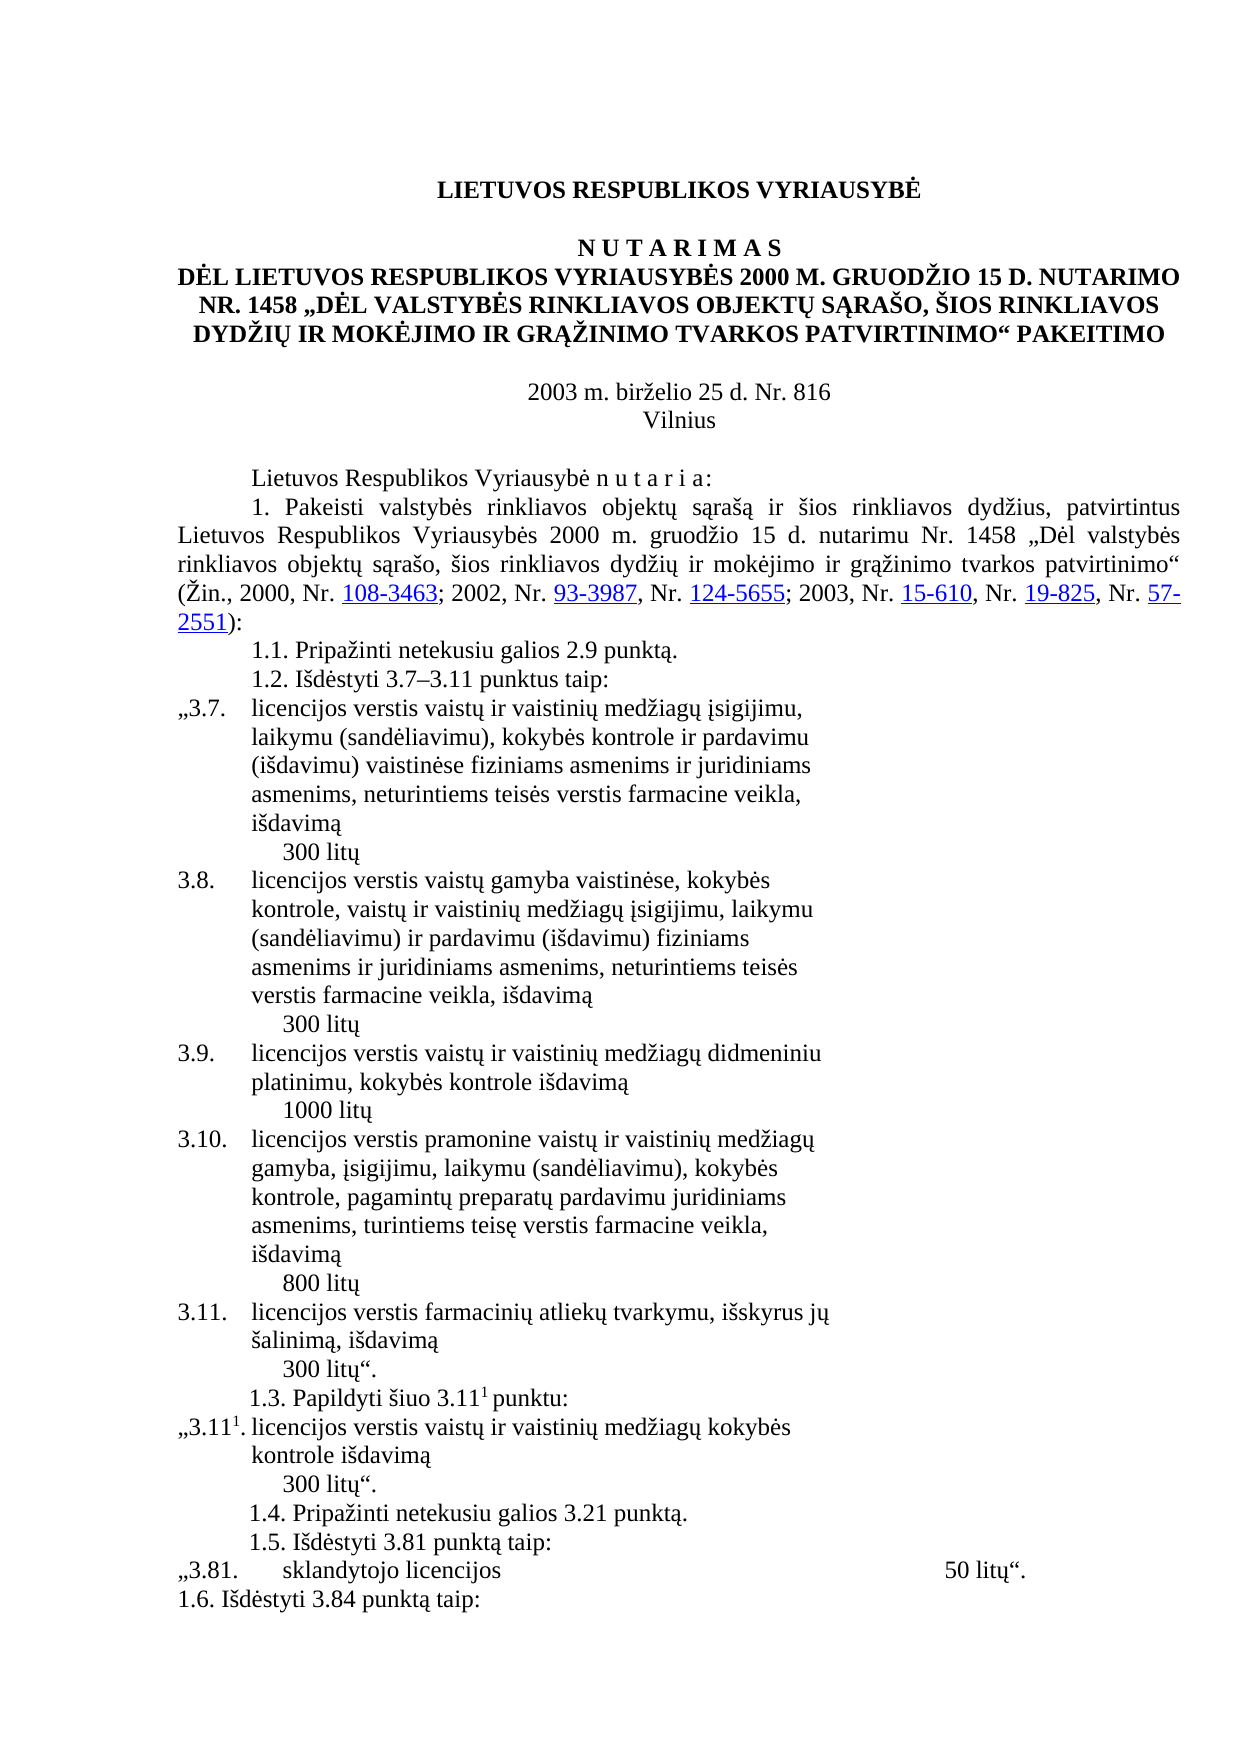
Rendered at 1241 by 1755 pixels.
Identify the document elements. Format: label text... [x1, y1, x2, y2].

text 3.8. licencijos verstis vaistų gamyba vaistinėse, kokybės kontrole, vaistų ir vaistinių medžiagų įsigijimu, laikymu (sandėliavimu) ir pardavimu (išdavimu) fiziniams asmenims ir juridiniams asmenims, neturintiems teisės verstis farmacine veikla, išdavimą 300 litų [177, 866, 842, 1038]
text 1.3. Papildyti šiuo 3.111 punktu: [177, 1383, 1181, 1412]
text 1. Pakeisti valstybės rinkliavos objektų sąrašą ir šios rinkliavos dydžius, patvirtintus Lietuvos Respublikos Vyriausybės 2000 m. gruodžio 15 d. nutarimu Nr. 1458 „Dėl valstybės rinkliavos objektų sąrašo, šios rinkliavos dydžių ir mokėjimo ir grąžinimo tvarkos patvirtinimo“ (Žin., 2000, Nr. 108-3463; 2002, Nr. 93-3987, Nr. 124-5655; 2003, Nr. 15-610, Nr. 19-825, Nr. 57-2551): [177, 492, 1181, 636]
text „3.111. licencijos verstis vaistų ir vaistinių medžiagų kokybės kontrole išdavimą 300 litų“. [177, 1412, 842, 1498]
text 1.4. Pripažinti netekusiu galios 3.21 punktą. [177, 1498, 1181, 1527]
text 3.9. licencijos verstis vaistų ir vaistinių medžiagų didmeniniu platinimu, kokybės kontrole išdavimą 1000 litų [177, 1038, 842, 1124]
text 3.11. licencijos verstis farmacinių atliekų tvarkymu, išskyrus jų šalinimą, išdavimą 300 litų“. [177, 1297, 842, 1383]
text 1.2. Išdėstyti 3.7–3.11 punktus taip: [177, 664, 1181, 693]
text 3.10. licencijos verstis pramonine vaistų ir vaistinių medžiagų gamyba, įsigijimu, laikymu (sandėliavimu), kokybės kontrole, pagamintų preparatų pardavimu juridiniams asmenims, turintiems teisę verstis farmacine veikla, išdavimą 800 litų [177, 1124, 842, 1297]
text Vilnius [177, 406, 1181, 434]
text LIETUVOS RESPUBLIKOS VYRIAUSYBĖ [177, 176, 1181, 204]
text DĖL LIETUVOS RESPUBLIKOS VYRIAUSYBĖS 2000 M. GRUODŽIO 15 D. NUTARIMO NR. 1458 „DĖL VALSTYBĖS RINKLIAVOS OBJEKTŲ SĄRAŠO, ŠIOS RINKLIAVOS DYDŽIŲ IR MOKĖJIMO IR GRĄŽINIMO TVARKOS PATVIRTINIMO“ PAKEITIMO [177, 262, 1181, 348]
text 2003 m. birželio 25 d. Nr. 816 [177, 377, 1181, 406]
text N U T A R I M A S [177, 233, 1181, 262]
text Lietuvos Respublikos Vyriausybė nutaria: [177, 463, 1181, 492]
text „3.7. licencijos verstis vaistų ir vaistinių medžiagų įsigijimu, laikymu (sandėliavimu), kokybės kontrole ir pardavimu (išdavimu) vaistinėse fiziniams asmenims ir juridiniams asmenims, neturintiems teisės verstis farmacine veikla, išdavimą 300 litų [177, 693, 842, 866]
text 1.5. Išdėstyti 3.81 punktą taip: [177, 1527, 1181, 1556]
text „3.81. sklandytojo licencijos 50 litų“. [177, 1556, 1181, 1584]
text 1.1. Pripažinti netekusiu galios 2.9 punktą. [177, 636, 1181, 664]
text 1.6. Išdėstyti 3.84 punktą taip: [177, 1584, 1181, 1613]
